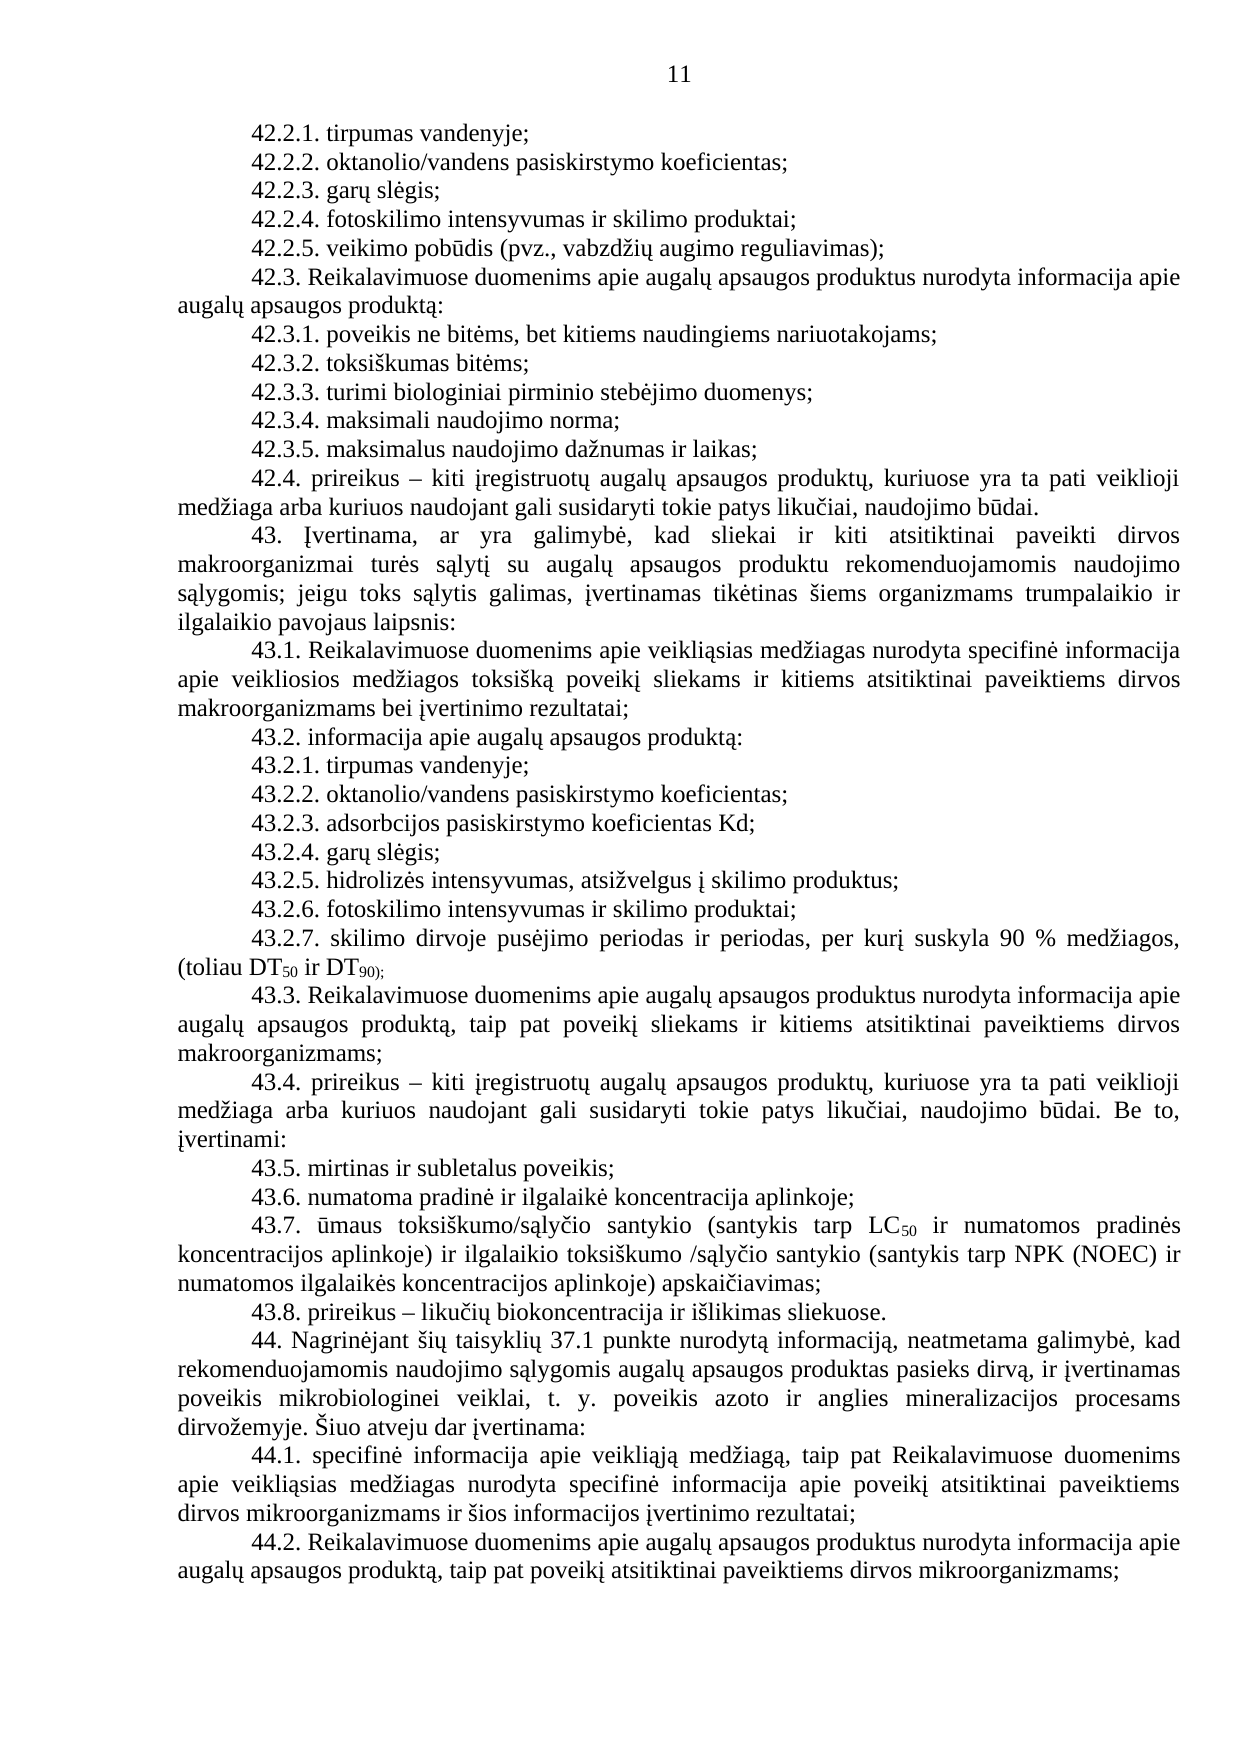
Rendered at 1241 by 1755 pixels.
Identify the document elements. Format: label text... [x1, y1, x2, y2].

text 44.2. Reikalavimuose duomenims apie augalų apsaugos produktus nurodyta informacija apie augalų apsaugos produktą, taip pat poveikį atsitiktinai paveiktiems dirvos mikroorganizmams; [177, 1527, 1181, 1584]
text 43.2.7. skilimo dirvoje pusėjimo periodas ir periodas, per kurį suskyla 90 % medžiagos, (toliau DT50 ir DT90); [177, 923, 1181, 981]
text 43. Įvertinama, ar yra galimybė, kad sliekai ir kiti atsitiktinai paveikti dirvos makroorganizmai turės sąlytį su augalų apsaugos produktu rekomenduojamomis naudojimo sąlygomis; jeigu toks sąlytis galimas, įvertinamas tikėtinas šiems organizmams trumpalaikio ir ilgalaikio pavojaus laipsnis: [177, 521, 1181, 636]
text 42.2.4. fotoskilimo intensyvumas ir skilimo produktai; [177, 204, 1181, 233]
text 43.2.1. tirpumas vandenyje; [177, 751, 1181, 779]
text 42.2.5. veikimo pobūdis (pvz., vabzdžių augimo reguliavimas); [177, 233, 1181, 262]
text 43.1. Reikalavimuose duomenims apie veikliąsias medžiagas nurodyta specifinė informacija apie veikliosios medžiagos toksišką poveikį sliekams ir kitiems atsitiktinai paveiktiems dirvos makroorganizmams bei įvertinimo rezultatai; [177, 636, 1181, 722]
text 44. Nagrinėjant šių taisyklių 37.1 punkte nurodytą informaciją, neatmetama galimybė, kad rekomenduojamomis naudojimo sąlygomis augalų apsaugos produktas pasieks dirvą, ir įvertinamas poveikis mikrobiologinei veiklai, t. y. poveikis azoto ir anglies mineralizacijos procesams dirvožemyje. Šiuo atveju dar įvertinama: [177, 1326, 1181, 1441]
text 42.2.2. oktanolio/vandens pasiskirstymo koeficientas; [177, 147, 1181, 176]
text 42.3. Reikalavimuose duomenims apie augalų apsaugos produktus nurodyta informacija apie augalų apsaugos produktą: [177, 262, 1181, 319]
text 43.2. informacija apie augalų apsaugos produktą: [177, 722, 1181, 751]
text 43.4. prireikus – kiti įregistruotų augalų apsaugos produktų, kuriuose yra ta pati veiklioji medžiaga arba kuriuos naudojant gali susidaryti tokie patys likučiai, naudojimo būdai. Be to, įvertinami: [177, 1067, 1181, 1153]
text 42.3.1. poveikis ne bitėms, bet kitiems naudingiems nariuotakojams; [177, 319, 1181, 348]
text 43.8. prireikus – likučių biokoncentracija ir išlikimas sliekuose. [177, 1297, 1181, 1326]
text 43.2.6. fotoskilimo intensyvumas ir skilimo produktai; [177, 894, 1181, 923]
text 43.3. Reikalavimuose duomenims apie augalų apsaugos produktus nurodyta informacija apie augalų apsaugos produktą, taip pat poveikį sliekams ir kitiems atsitiktinai paveiktiems dirvos makroorganizmams; [177, 981, 1181, 1067]
text 42.2.1. tirpumas vandenyje; [177, 118, 1181, 147]
text 42.4. prireikus – kiti įregistruotų augalų apsaugos produktų, kuriuose yra ta pati veiklioji medžiaga arba kuriuos naudojant gali susidaryti tokie patys likučiai, naudojimo būdai. [177, 463, 1181, 521]
text 42.3.2. toksiškumas bitėms; [177, 348, 1181, 377]
text 42.3.4. maksimali naudojimo norma; [177, 406, 1181, 434]
text 44.1. specifinė informacija apie veikliąją medžiagą, taip pat Reikalavimuose duomenims apie veikliąsias medžiagas nurodyta specifinė informacija apie poveikį atsitiktinai paveiktiems dirvos mikroorganizmams ir šios informacijos įvertinimo rezultatai; [177, 1441, 1181, 1527]
text 43.5. mirtinas ir subletalus poveikis; [177, 1153, 1181, 1182]
text 42.2.3. garų slėgis; [177, 176, 1181, 204]
text 43.2.5. hidrolizės intensyvumas, atsižvelgus į skilimo produktus; [177, 866, 1181, 894]
text 43.2.4. garų slėgis; [177, 837, 1181, 866]
text 42.3.5. maksimalus naudojimo dažnumas ir laikas; [177, 434, 1181, 463]
text 43.7. ūmaus toksiškumo/sąlyčio santykio (santykis tarp LC50 ir numatomos pradinės koncentracijos aplinkoje) ir ilgalaikio toksiškumo /sąlyčio santykio (santykis tarp NPK (NOEC) ir numatomos ilgalaikės koncentracijos aplinkoje) apskaičiavimas; [177, 1211, 1181, 1297]
text 42.3.3. turimi biologiniai pirminio stebėjimo duomenys; [177, 377, 1181, 406]
text 43.6. numatoma pradinė ir ilgalaikė koncentracija aplinkoje; [177, 1182, 1181, 1211]
text 43.2.2. oktanolio/vandens pasiskirstymo koeficientas; [177, 779, 1181, 808]
text 43.2.3. adsorbcijos pasiskirstymo koeficientas Kd; [177, 808, 1181, 837]
